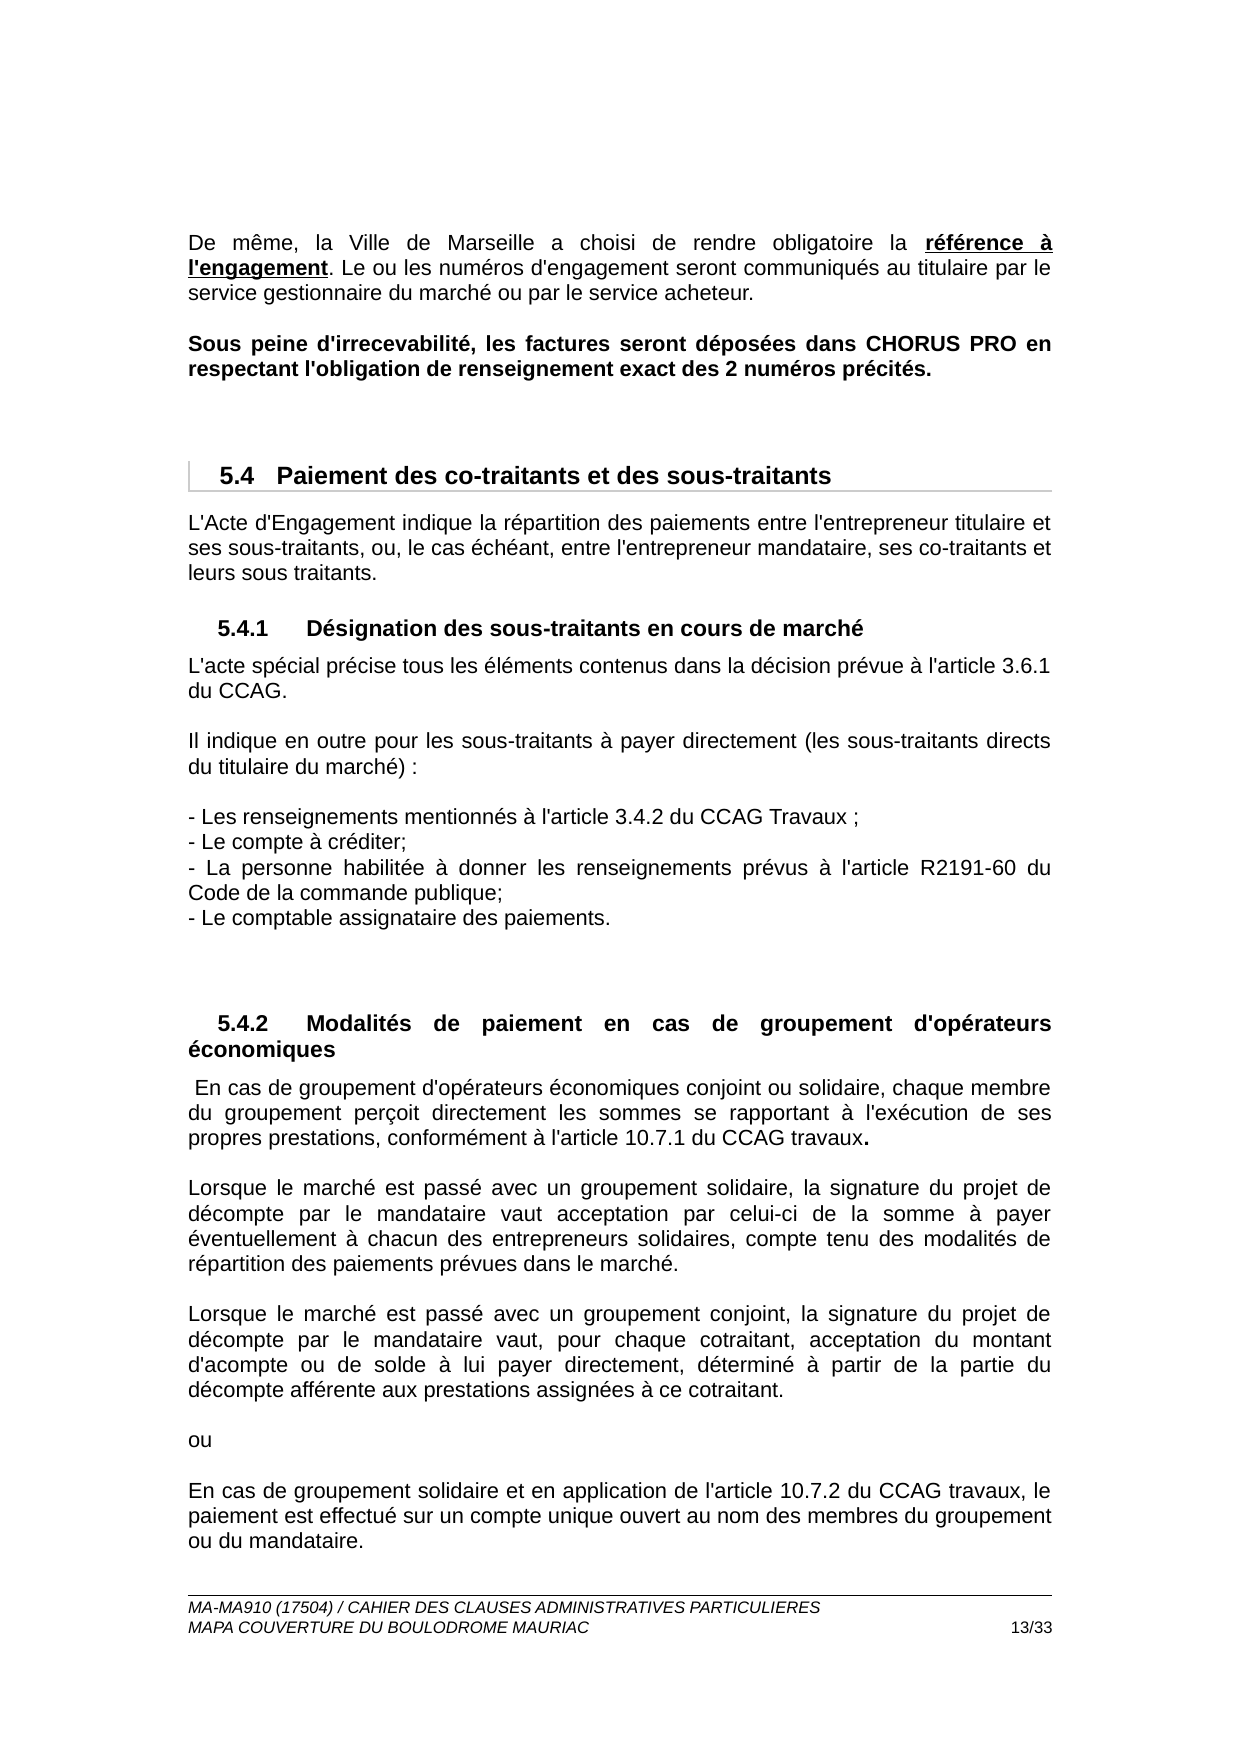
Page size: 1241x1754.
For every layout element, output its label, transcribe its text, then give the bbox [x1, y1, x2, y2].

text - Les renseignements mentionnés à l'article 3.4.2 du CCAG Travaux ; [188, 804, 1052, 829]
subtitle Désignation des sous-traitants en cours de marché [188, 614, 1052, 641]
text - La personne habilitée à donner les renseignements prévus à l'article R2191-60 du Code de la commande publique; [188, 854, 1052, 905]
text Lorsque le marché est passé avec un groupement solidaire, la signature du projet de décompte par le mandataire vaut acceptation par celui-ci de la somme à payer éventuellement à chacun des entrepreneurs solidaires, compte tenu des modalités de répartition des paiements prévues dans le marché. [188, 1175, 1052, 1276]
text Sous peine d'irrecevabilité, les factures seront déposées dans CHORUS PRO en respectant l'obligation de renseignement exact des 2 numéros précités. [188, 331, 1052, 381]
text En cas de groupement solidaire et en application de l'article 10.7.2 du CCAG travaux, le paiement est effectué sur un compte unique ouvert au nom des membres du groupement ou du mandataire. [188, 1478, 1052, 1553]
text L'acte spécial précise tous les éléments contenus dans la décision prévue à l'article 3.6.1 du CCAG. [188, 653, 1052, 703]
text L'Acte d'Engagement indique la répartition des paiements entre l'entrepreneur titulaire et ses sous-traitants, ou, le cas échéant, entre l'entrepreneur mandataire, ses co-traitants et leurs sous traitants. [188, 509, 1052, 585]
subtitle Modalités de paiement en cas de groupement d'opérateurs économiques [188, 1010, 1052, 1063]
text - Le comptable assignataire des paiements. [188, 905, 1052, 930]
text Il indique en outre pour les sous-traitants à payer directement (les sous-traitants directs du titulaire du marché) : [188, 728, 1052, 779]
text - Le compte à créditer; [188, 829, 1052, 854]
text ou [188, 1427, 1052, 1452]
text Lorsque le marché est passé avec un groupement conjoint, la signature du projet de décompte par le mandataire vaut, pour chaque cotraitant, acceptation du montant d'acompte ou de solde à lui payer directement, déterminé à partir de la partie du décompte afférente aux prestations assignées à ce cotraitant. [188, 1301, 1052, 1402]
text De même, la Ville de Marseille a choisi de rendre obligatoire la référence à l'engagement. Le ou les numéros d'engagement seront communiqués au titulaire par le service gestionnaire du marché ou par le service acheteur. [188, 230, 1052, 305]
text En cas de groupement d'opérateurs économiques conjoint ou solidaire, chaque membre du groupement perçoit directement les sommes se rapportant à l'exécution de ses propres prestations, conformément à l'article 10.7.1 du CCAG travaux. [188, 1074, 1052, 1150]
subtitle Paiement des co-traitants et des sous-traitants [190, 461, 1052, 490]
